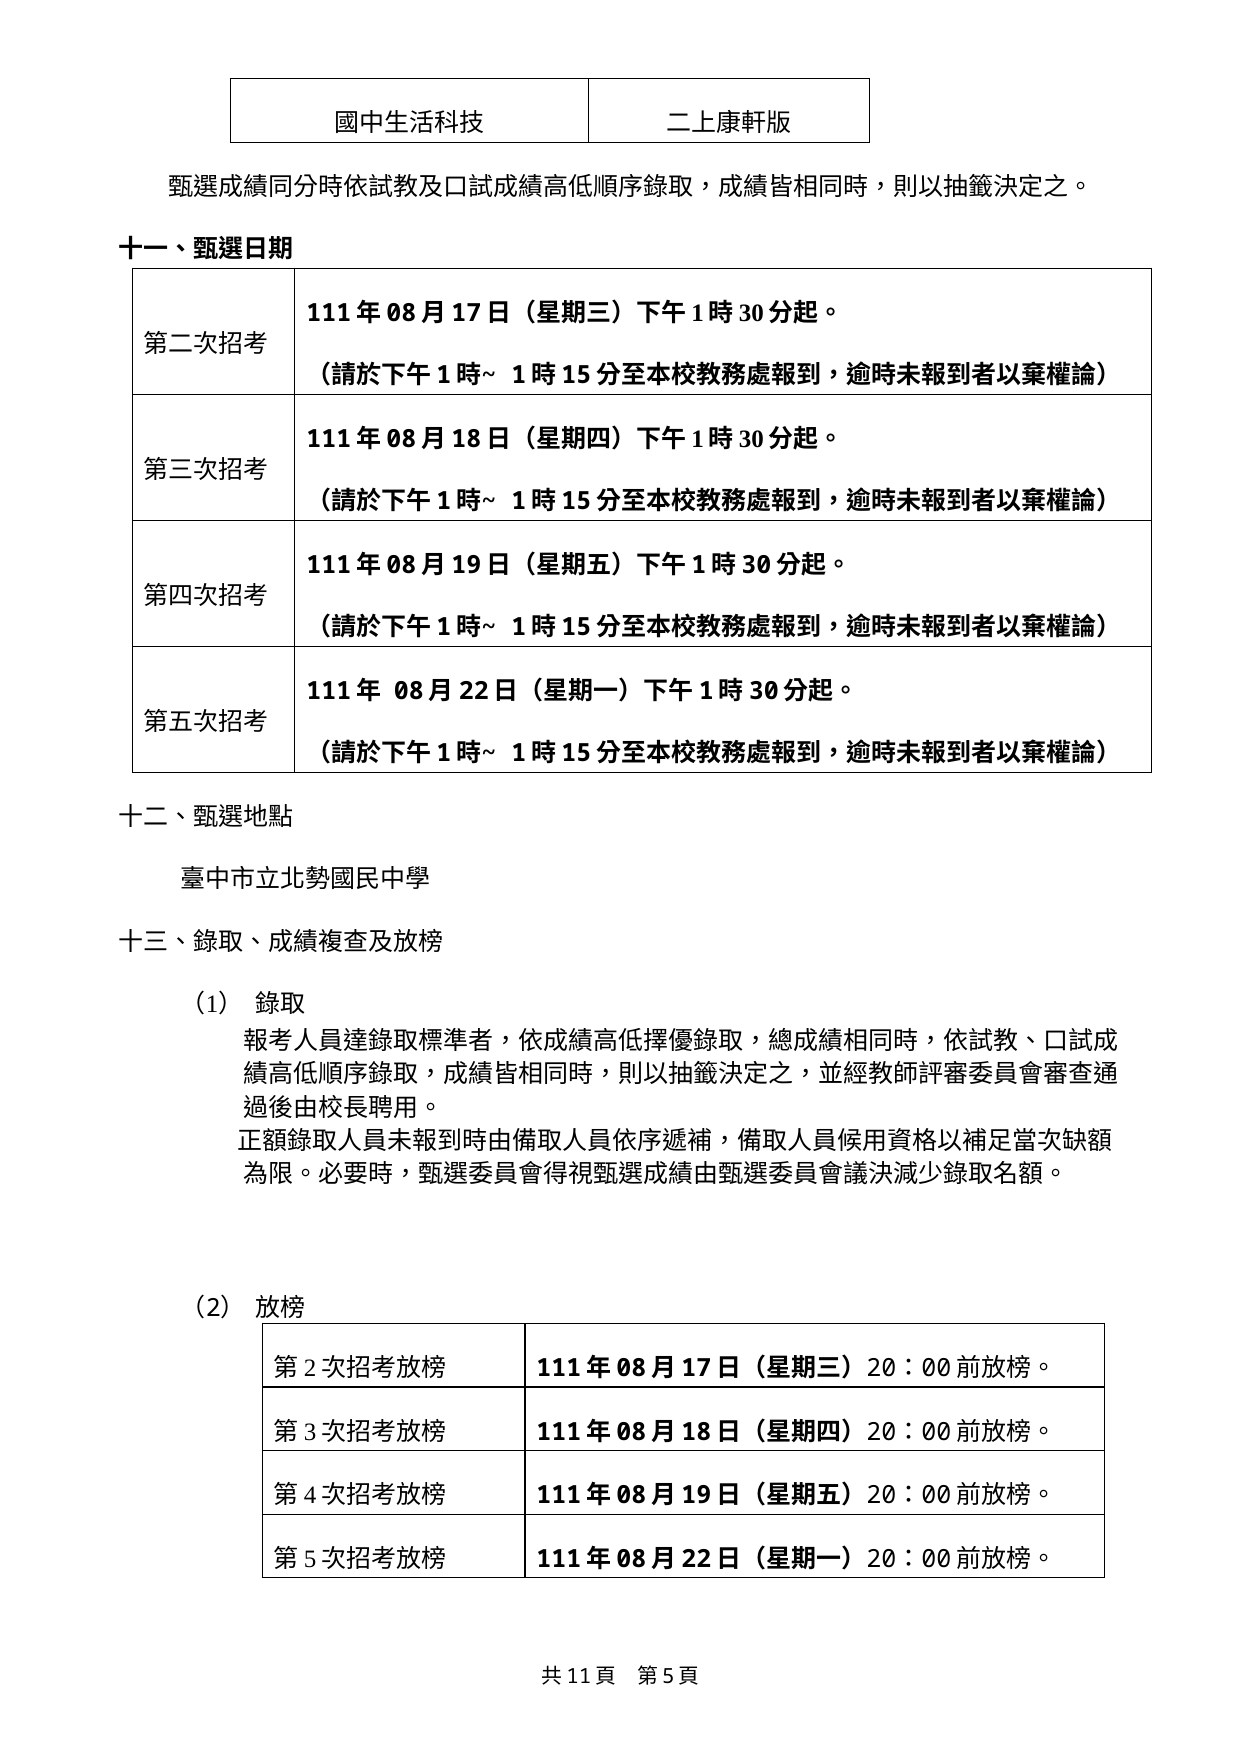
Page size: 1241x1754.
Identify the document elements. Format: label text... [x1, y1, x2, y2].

table_cell 第五次招考 [133, 647, 294, 772]
text 甄選成績同分時依試教及口試成績高低順序錄取，成績皆相同時，則以抽籤決定之。 [118, 143, 1122, 205]
table_cell 111年 08月22日（星期一）下午1時30分起。 （請於下午1時~ 1時15分至本校教務處報到，逾時未報到者以棄權論） [295, 647, 1151, 772]
table_header 111年08月17日（星期三）下午1時30分起。 （請於下午1時~ 1時15分至本校教務處報到，逾時未報到者以棄權論） [295, 269, 1151, 394]
list 錄取 [181, 960, 1122, 1023]
table_cell 第4次招考放榜 [263, 1451, 524, 1513]
table_cell 第3次招考放榜 [263, 1388, 524, 1450]
table_cell 國中生活科技 [231, 79, 588, 142]
table_cell 111年08月22日（星期一）20：00前放榜。 [526, 1515, 1104, 1577]
table_cell 111年08月19日（星期五）下午1時30分起。 （請於下午1時~ 1時15分至本校教務處報到，逾時未報到者以棄權論） [295, 521, 1151, 646]
table_header 第二次招考 [133, 269, 294, 394]
text 正額錄取人員未報到時由備取人員依序遞補，備取人員候用資格以補足當次缺額為限。必要時，甄選委員會得視甄選成績由甄選委員會議決減少錄取名額。 [118, 1123, 1122, 1189]
text 十一、甄選日期 [118, 205, 1122, 268]
table_cell 111年08月18日（星期四）20：00前放榜。 [526, 1388, 1104, 1450]
table_header 111年08月17日（星期三）20：00前放榜。 [526, 1324, 1104, 1386]
table_cell 第5次招考放榜 [263, 1515, 524, 1577]
text 十三、錄取、成績複查及放榜 [118, 898, 1122, 960]
table_cell 111年08月18日（星期四）下午1時30分起。 （請於下午1時~ 1時15分至本校教務處報到，逾時未報到者以棄權論） [295, 395, 1151, 520]
table_cell 111年08月19日（星期五）20：00前放榜。 [526, 1451, 1104, 1513]
table_cell 第四次招考 [133, 521, 294, 646]
table_header 第2次招考放榜 [263, 1324, 524, 1386]
text 報考人員達錄取標準者，依成績高低擇優錄取，總成績相同時，依試教、口試成績高低順序錄取，成績皆相同時，則以抽籤決定之，並經教師評審委員會審查通過後由校長聘用。 [156, 1023, 1122, 1123]
table_cell 第三次招考 [133, 395, 294, 520]
list 放榜 [181, 1289, 1122, 1323]
text 十二、甄選地點 [118, 773, 1122, 835]
text 臺中市立北勢國民中學 [181, 835, 1122, 898]
table_cell 二上康軒版 [589, 79, 869, 142]
